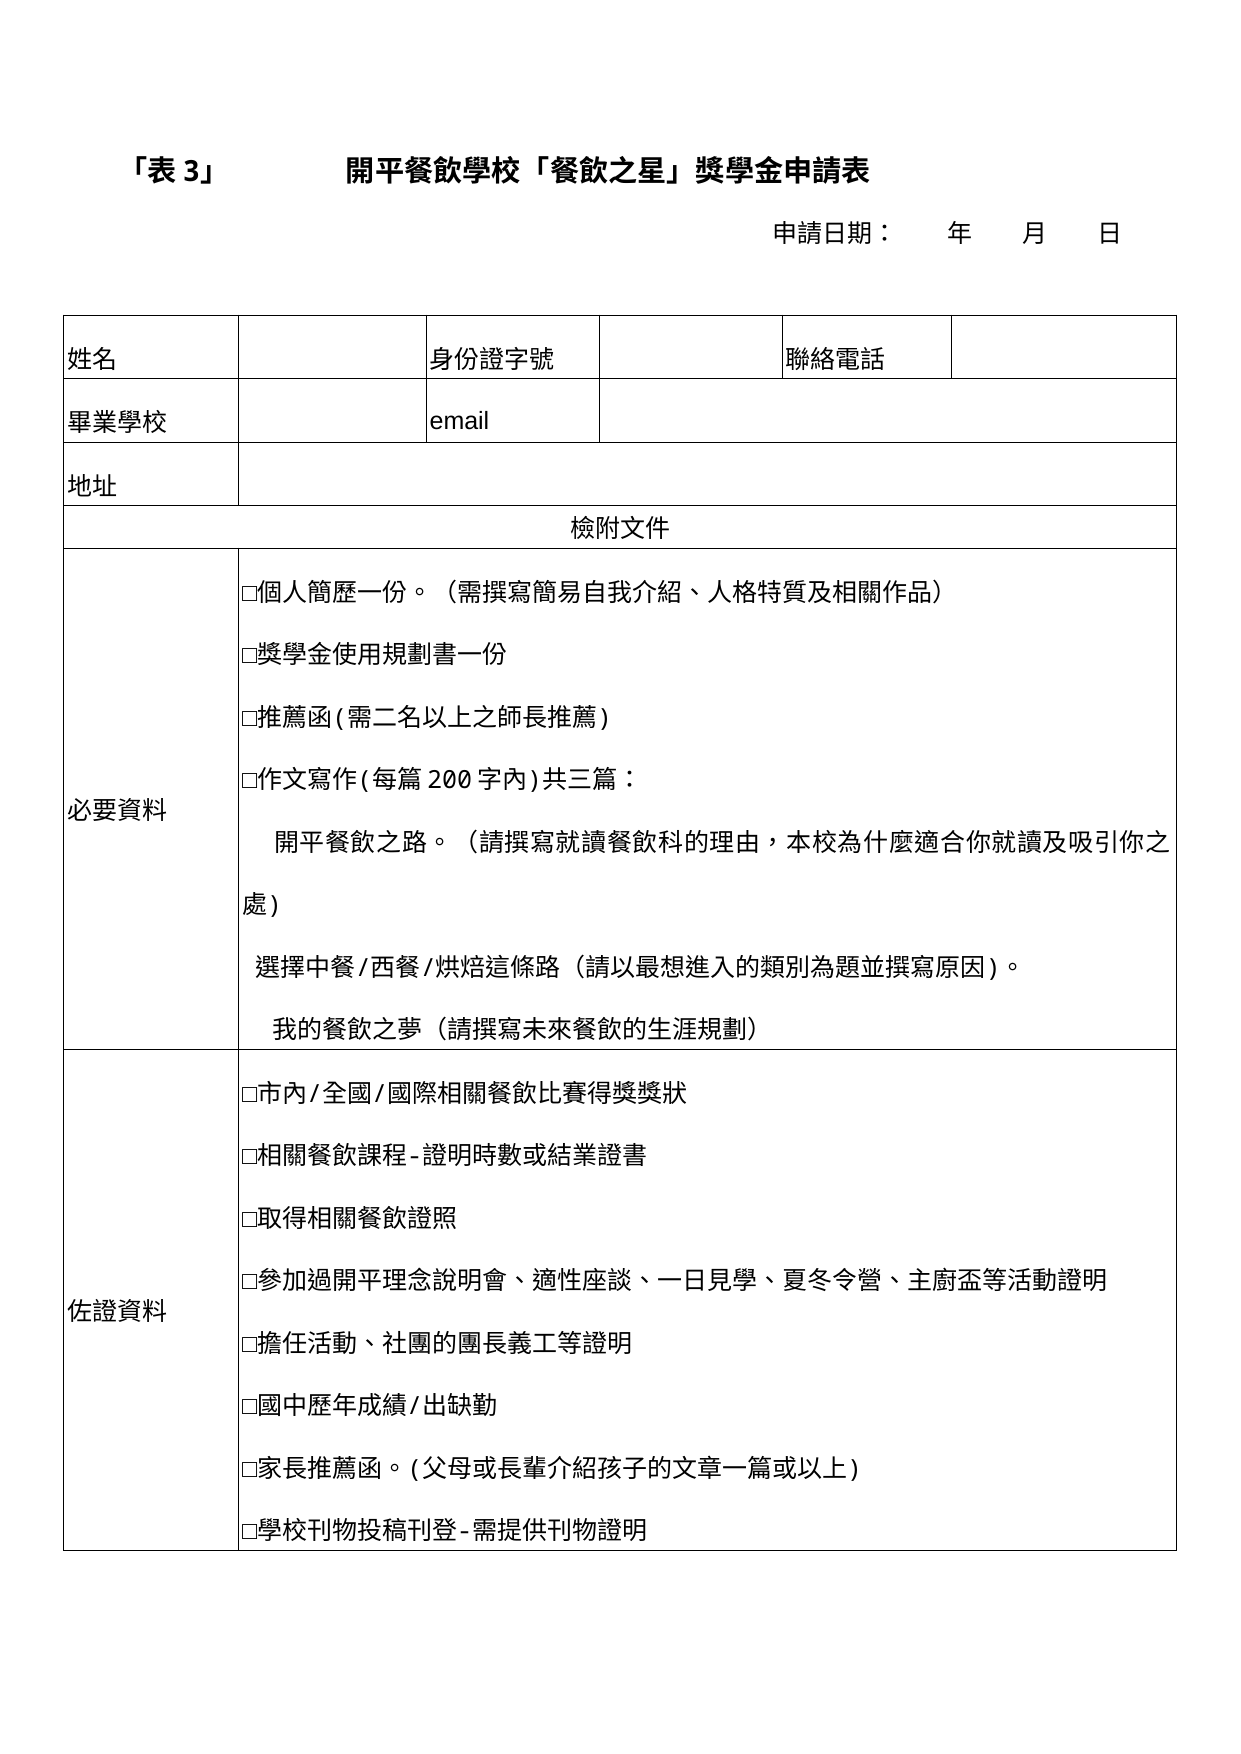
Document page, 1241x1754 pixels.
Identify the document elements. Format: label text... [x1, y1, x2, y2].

text 「表3」 開平餐飲學校「餐飲之星」獎學金申請表 [118, 127, 1122, 189]
table_cell [239, 379, 426, 442]
table_header 身份證字號 [427, 316, 599, 378]
table_header [239, 316, 426, 378]
table_header 聯絡電話 [783, 316, 951, 378]
text 申請日期： 年 月 日 [118, 189, 1122, 252]
table_header [600, 316, 782, 378]
table_cell 檢附文件 [64, 506, 1176, 547]
table_cell 佐證資料 [64, 1050, 238, 1549]
table_header [952, 316, 1176, 378]
table_header 姓名 [64, 316, 238, 378]
table_cell [239, 443, 1176, 505]
table_cell □市內/全國/國際相關餐飲比賽得獎獎狀 □相關餐飲課程-證明時數或結業證書 □取得相關餐飲證照 □參加過開平理念說明會、適性座談、一日見學、夏冬令營、主廚盃等活動證明 □擔任活動、社團的團長義工等證明 □國中歷年成績/出缺勤 □家長推薦函。(父母或長輩介紹孩子的文章一篇或以上) □學校刊物投稿刊登-需提供刊物證明 [239, 1050, 1176, 1549]
table_cell [600, 379, 1176, 442]
table_cell □個人簡歷一份。（需撰寫簡易自我介紹、人格特質及相關作品） □獎學金使用規劃書一份 □推薦函(需二名以上之師長推薦) □作文寫作(每篇200字內)共三篇： 開平餐飲之路。（請撰寫就讀餐飲科的理由，本校為什麼適合你就讀及吸引你之處) 選擇中餐/西餐/烘焙這條路（請以最想進入的類別為題並撰寫原因)。 我的餐飲之夢（請撰寫未來餐飲的生涯規劃） [239, 549, 1176, 1048]
table_cell 必要資料 [64, 549, 238, 1048]
table_cell email [427, 379, 599, 442]
table_cell 畢業學校 [64, 379, 238, 442]
table_cell 地址 [64, 443, 238, 505]
